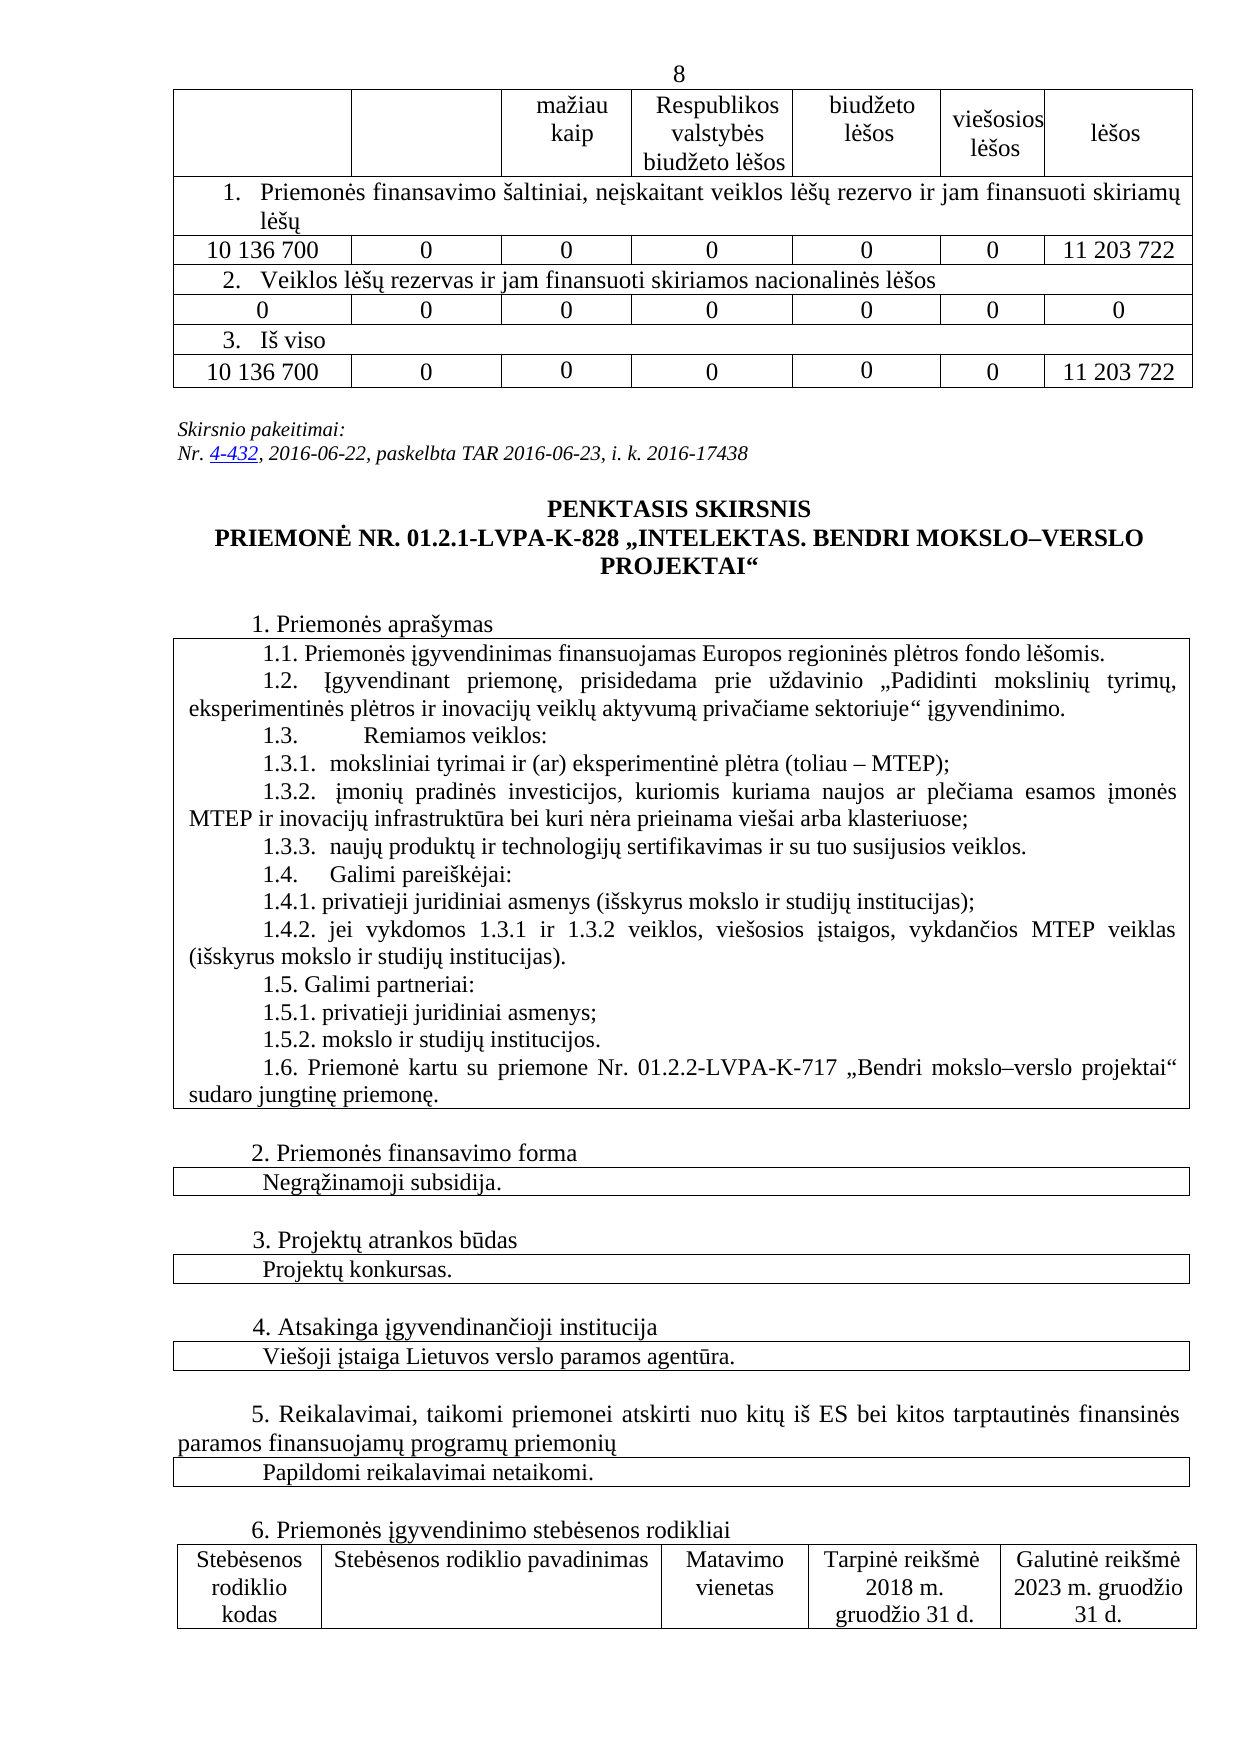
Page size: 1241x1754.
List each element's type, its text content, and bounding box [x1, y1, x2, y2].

table_cell 1.6. Priemonė kartu su priemone Nr. 01.2.2-LVPA-K-717 „Bendri mokslo–verslo projektai“ sudaro jungtinę priemonę. [174, 1053, 1189, 1108]
table_cell lėšos [1045, 90, 1192, 176]
table_cell 1.4. Galimi pareiškėjai: 1.4.1. privatieji juridiniai asmenys (išskyrus mokslo ir studijų institucijas); 1.4.2. jei vykdomos 1.3.1 ir 1.3.2 veiklos, viešosios įstaigos, vykdančios MTEP veiklas (išskyrus mokslo ir studijų institucijas). 1.5. Galimi partneriai: 1.5.1. privatieji juridiniai asmenys; 1.5.2. mokslo ir studijų institucijos. [174, 860, 1189, 1053]
text 3. Projektų atrankos būdas [252, 1225, 1181, 1254]
text 5. Reikalavimai, taikomi priemonei atskirti nuo kitų iš ES bei kitos tarptautinės finansinės paramos finansuojamų programų priemonių [177, 1399, 1181, 1457]
table_cell 0 [1045, 295, 1192, 324]
table_cell 0 [174, 295, 351, 324]
table_cell 11 203 722 [1045, 236, 1192, 264]
table_header Tarpinė reikšmė 2018 m. gruodžio 31 d. [809, 1545, 1000, 1628]
table_header Papildomi reikalavimai netaikomi. [174, 1458, 1189, 1486]
table_cell 0 [352, 236, 501, 264]
text PRIEMONĖ NR. 01.2.1-LVPA-K-828 „INTELEKTAS. BENDRI MOKSLO–VERSLO PROJEKTAI“ [177, 523, 1181, 580]
table_cell 10 136 700 [174, 355, 351, 387]
table_cell viešosios lėšos [941, 90, 1044, 176]
text 4. Atsakinga įgyvendinančioji institucija [252, 1312, 1181, 1341]
table_header Projektų konkursas. [174, 1255, 1189, 1282]
text 2. Priemonės finansavimo forma [251, 1138, 1181, 1167]
table_header Negrąžinamoji subsidija. [174, 1168, 1189, 1195]
table_cell Respublikos valstybės biudžeto lėšos [632, 90, 792, 176]
table_cell 0 [632, 236, 792, 264]
table_cell 0 [352, 355, 501, 387]
text PENKTASIS SKIRSNIS [177, 494, 1181, 523]
text 1. Priemonės aprašymas [244, 609, 1181, 638]
table_cell 0 [502, 236, 631, 264]
table_cell 0 [632, 355, 792, 387]
table_cell 0 [352, 295, 501, 324]
table_cell 0 [632, 295, 792, 324]
text Skirsnio pakeitimai: [177, 417, 1181, 441]
table_cell 1.2. Įgyvendinant priemonę, prisidedama prie uždavinio „Padidinti mokslinių tyrimų, eksperimentinės plėtros ir inovacijų veiklų aktyvumą privačiame sektoriuje“ įgyvendinimo. [174, 666, 1189, 722]
table_cell 0 [793, 236, 940, 264]
table_cell 0 [941, 236, 1044, 264]
table_cell [174, 90, 351, 176]
table_header Galutinė reikšmė 2023 m. gruodžio 31 d. [1001, 1545, 1196, 1628]
text Nr. 4-432, 2016-06-22, paskelbta TAR 2016-06-23, i. k. 2016-17438 [177, 441, 1181, 465]
table_cell 10 136 700 [174, 236, 351, 264]
table_cell 1.3. Remiamos veiklos: 1.3.1. moksliniai tyrimai ir (ar) eksperimentinė plėtra (toliau – MTEP); 1.3.2. įmonių pradinės investicijos, kuriomis kuriama naujos ar plečiama esamos įmonės MTEP ir inovacijų infrastruktūra bei kuri nėra prieinama viešai arba klasteriuose; 1.3.3. naujų produktų ir technologijų sertifikavimas ir su tuo susijusios veiklos. [174, 722, 1189, 859]
table_header Stebėsenos rodiklio pavadinimas [322, 1545, 661, 1628]
table_cell mažiau kaip [502, 90, 631, 176]
table_cell 0 [941, 295, 1044, 324]
table_header 1.1. Priemonės įgyvendinimas finansuojamas Europos regioninės plėtros fondo lėšomis. [174, 639, 1189, 666]
table_cell 0 [793, 355, 940, 387]
table_header Viešoji įstaiga Lietuvos verslo paramos agentūra. [174, 1342, 1189, 1369]
table_header Matavimo vienetas [662, 1545, 808, 1628]
text 6. Priemonės įgyvendinimo stebėsenos rodikliai [177, 1515, 1181, 1544]
table_cell 3. Iš viso [174, 325, 1192, 354]
table_cell 2. Veiklos lėšų rezervas ir jam finansuoti skiriamos nacionalinės lėšos [174, 265, 1192, 294]
table_cell 0 [941, 355, 1044, 387]
table_cell 1. Priemonės finansavimo šaltiniai, neįskaitant veiklos lėšų rezervo ir jam finansuoti skiriamų lėšų [174, 177, 1192, 234]
table_cell 0 [502, 355, 631, 387]
table_cell [352, 90, 501, 176]
table_header Stebėsenos rodiklio kodas [178, 1545, 321, 1628]
table_cell 0 [502, 295, 631, 324]
table_cell 0 [793, 295, 940, 324]
table_cell 11 203 722 [1045, 355, 1192, 387]
table_cell biudžeto lėšos [793, 90, 940, 176]
